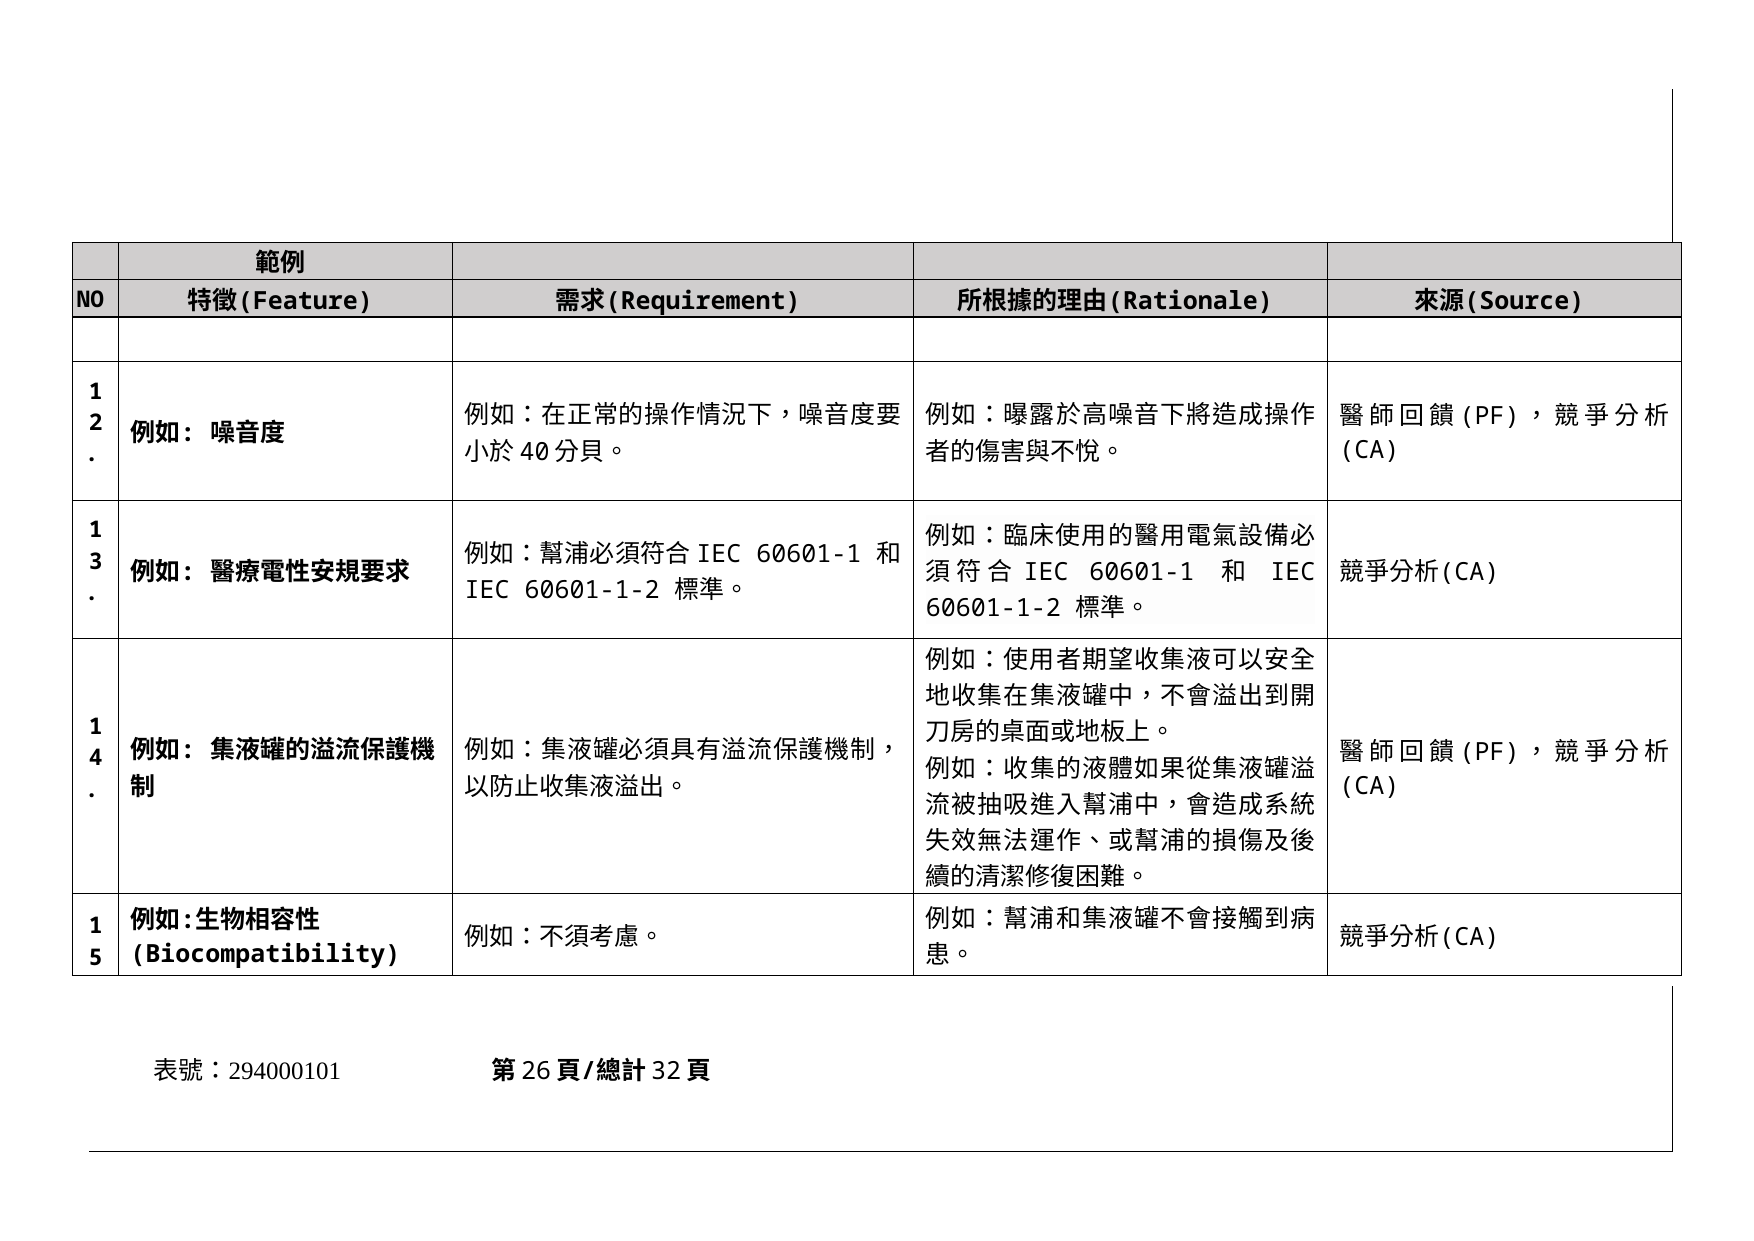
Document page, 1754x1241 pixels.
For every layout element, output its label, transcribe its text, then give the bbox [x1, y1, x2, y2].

table_cell 例如: 集液罐的溢流保護機制 [119, 639, 452, 893]
table_cell 例如：使用者期望收集液可以安全地收集在集液罐中，不會溢出到開刀房的桌面或地板上。 例如：收集的液體如果從集液罐溢流被抽吸進入幫浦中，會造成系統失效無法運作、或幫浦的損傷及後續的清潔修復困難。 [914, 639, 1327, 893]
table_cell [73, 362, 118, 500]
table_cell 例如: 噪音度 [119, 362, 452, 500]
table_cell 競爭分析(CA) [1328, 894, 1681, 974]
table_cell [453, 318, 913, 361]
table_header [914, 243, 1327, 279]
table_cell 例如：曝露於高噪音下將造成操作者的傷害與不悅。 [914, 362, 1327, 500]
table_header 範例 [119, 243, 452, 279]
table_cell 例如：在正常的操作情況下，噪音度要小於40分貝。 [453, 362, 913, 500]
table_cell 來源(Source) [1328, 280, 1681, 316]
table_cell [73, 501, 118, 638]
table_cell [1328, 318, 1681, 361]
table_cell [119, 318, 452, 361]
table_cell 需求(Requirement) [453, 280, 913, 316]
table_cell [73, 318, 118, 361]
table_cell 例如：集液罐必須具有溢流保護機制，以防止收集液溢出。 [453, 639, 913, 893]
table_cell 醫師回饋(PF)，競爭分析(CA) [1328, 362, 1681, 500]
table_cell [73, 894, 118, 974]
table_cell 例如：臨床使用的醫用電氣設備必須符合IEC 60601-1 和 IEC 60601-1-2 標準。 [914, 501, 1327, 638]
table_cell 例如：幫浦必須符合IEC 60601-1 和 IEC 60601-1-2 標準。 [453, 501, 913, 638]
table_cell 例如: 醫療電性安規要求 [119, 501, 452, 638]
table_cell 特徵(Feature) [119, 280, 452, 316]
table_header [453, 243, 913, 279]
table_cell 例如:生物相容性(Biocompatibility) [119, 894, 452, 974]
table_cell 醫師回饋(PF)，競爭分析(CA) [1328, 639, 1681, 893]
table_header [73, 243, 118, 279]
table_header [1328, 243, 1681, 279]
table_cell 所根據的理由(Rationale) [914, 280, 1327, 316]
table_cell [914, 318, 1327, 361]
table_cell 例如：幫浦和集液罐不會接觸到病患。 [914, 894, 1327, 974]
table_cell 例如：不須考慮。 [453, 894, 913, 974]
table_cell 競爭分析(CA) [1328, 501, 1681, 638]
table_cell NO [73, 280, 118, 316]
table_cell [73, 639, 118, 893]
